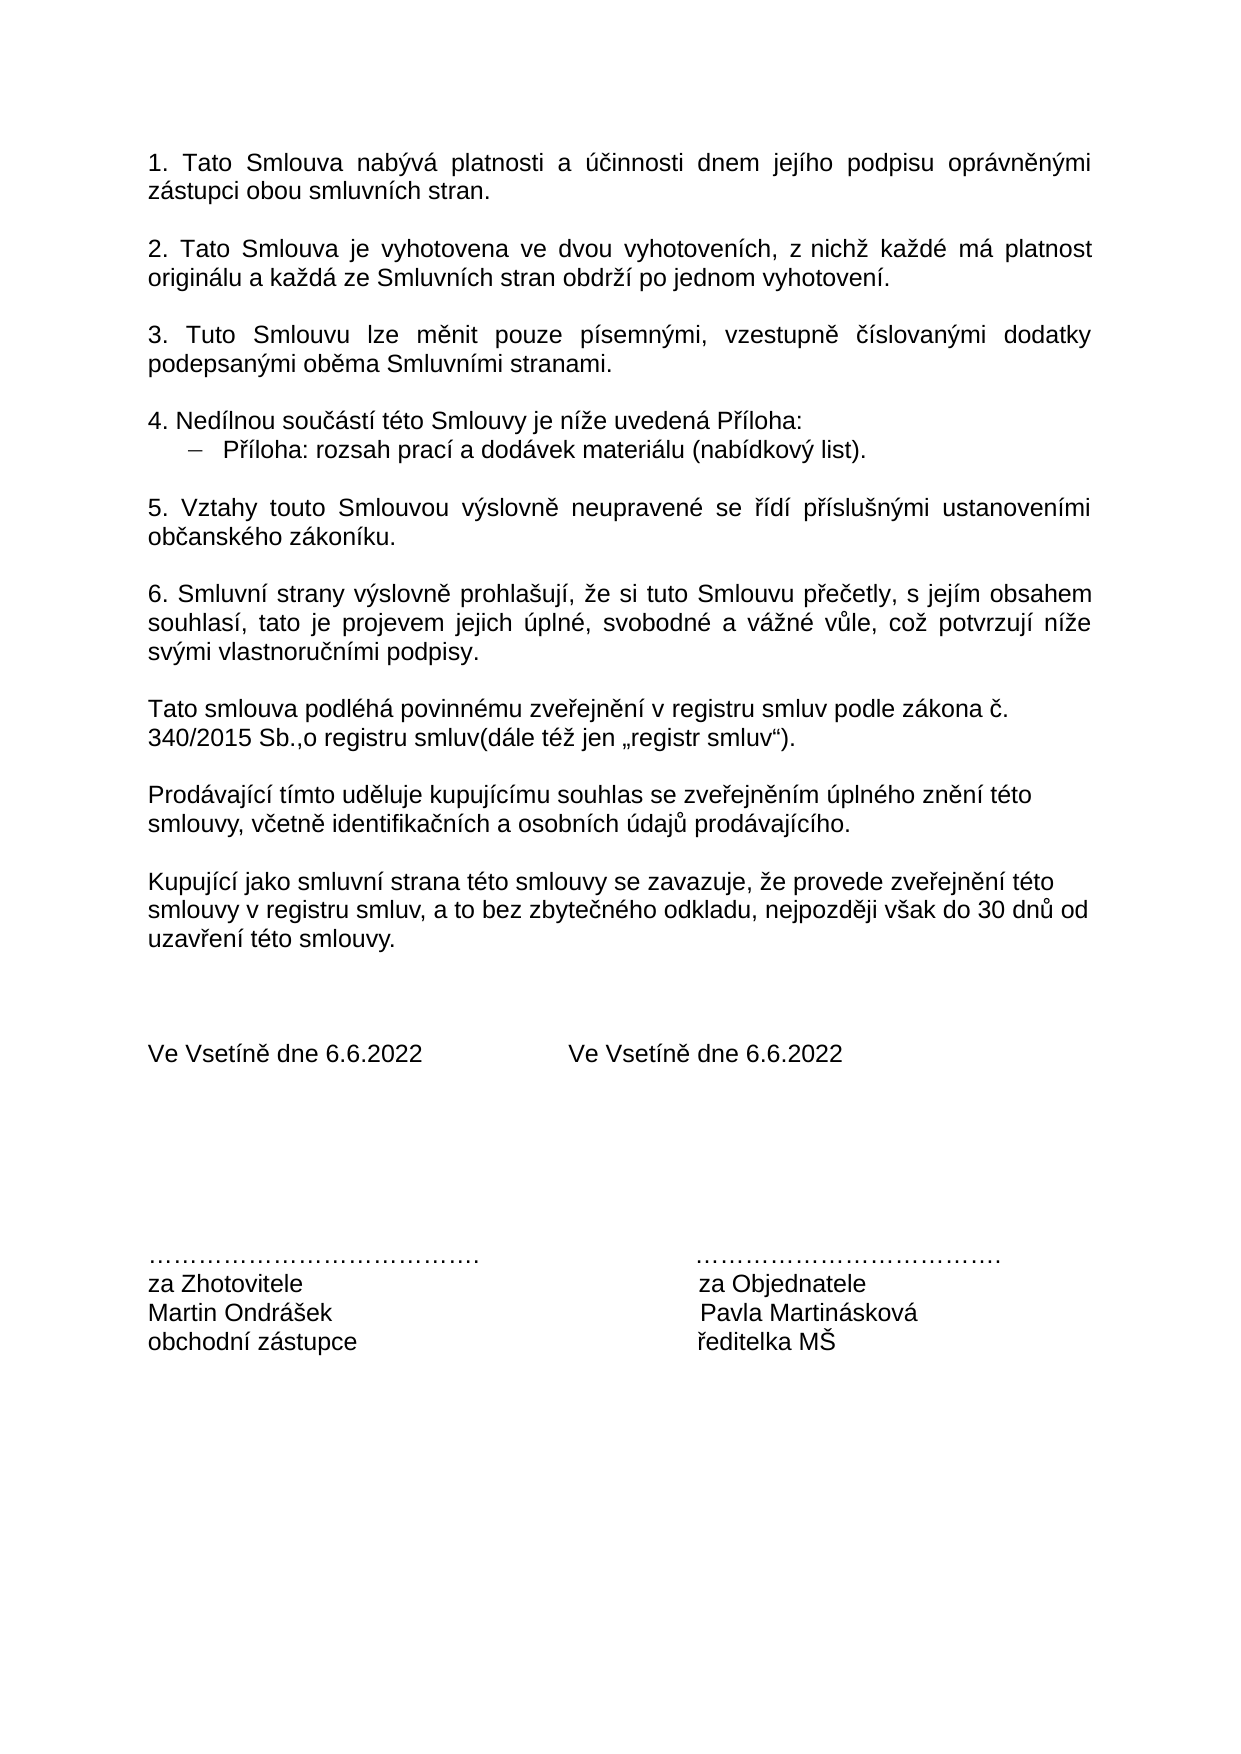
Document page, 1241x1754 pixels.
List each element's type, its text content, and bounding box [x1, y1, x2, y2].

text 1. Tato Smlouva nabývá platnosti a účinnosti dnem jejího podpisu oprávněnými zástupci obou smluvních stran. [148, 148, 1093, 205]
text Martin Ondrášek Pavla Martinásková [148, 1298, 1093, 1326]
text 2. Tato Smlouva je vyhotovena ve dvou vyhotoveních, z nichž každé má platnost originálu a každá ze Smluvních stran obdrží po jednom vyhotovení. [148, 234, 1093, 291]
text Prodávající tímto uděluje kupujícímu souhlas se zveřejněním úplného znění této smlouvy, včetně identifikačních a osobních údajů prodávajícího. [148, 780, 1093, 838]
text …………………………………. ………………………………. [148, 1240, 1093, 1269]
text 4. Nedílnou součástí této Smlouvy je níže uvedená Příloha: [148, 406, 1093, 435]
text za Zhotovitele za Objednatele [148, 1269, 1093, 1298]
text 5. Vztahy touto Smlouvou výslovně neupravené se řídí příslušnými ustanoveními občanského zákoníku. [148, 493, 1093, 550]
text 6. Smluvní strany výslovně prohlašují, že si tuto Smlouvu přečetly, s jejím obsahem souhlasí, tato je projevem jejich úplné, svobodné a vážné vůle, což potvrzují níže svými vlastnoručními podpisy. [148, 579, 1093, 665]
text obchodní zástupce ředitelka MŠ [148, 1326, 1093, 1355]
text Ve Vsetíně dne 6.6.2022 Ve Vsetíně dne 6.6.2022 [148, 1039, 1093, 1068]
text Kupující jako smluvní strana této smlouvy se zavazuje, že provede zveřejnění této smlouvy v registru smluv, a to bez zbytečného odkladu, nejpozději však do 30 dnů od uzavření této smlouvy. [148, 866, 1093, 953]
text Tato smlouva podléhá povinnému zveřejnění v registru smluv podle zákona č. 340/2015 Sb.,o registru smluv(dále též jen „registr smluv“). [148, 694, 1093, 751]
list Příloha: rozsah prací a dodávek materiálu (nabídkový list). [185, 435, 1093, 464]
text 3. Tuto Smlouvu lze měnit pouze písemnými, vzestupně číslovanými dodatky podepsanými oběma Smluvními stranami. [148, 320, 1093, 378]
